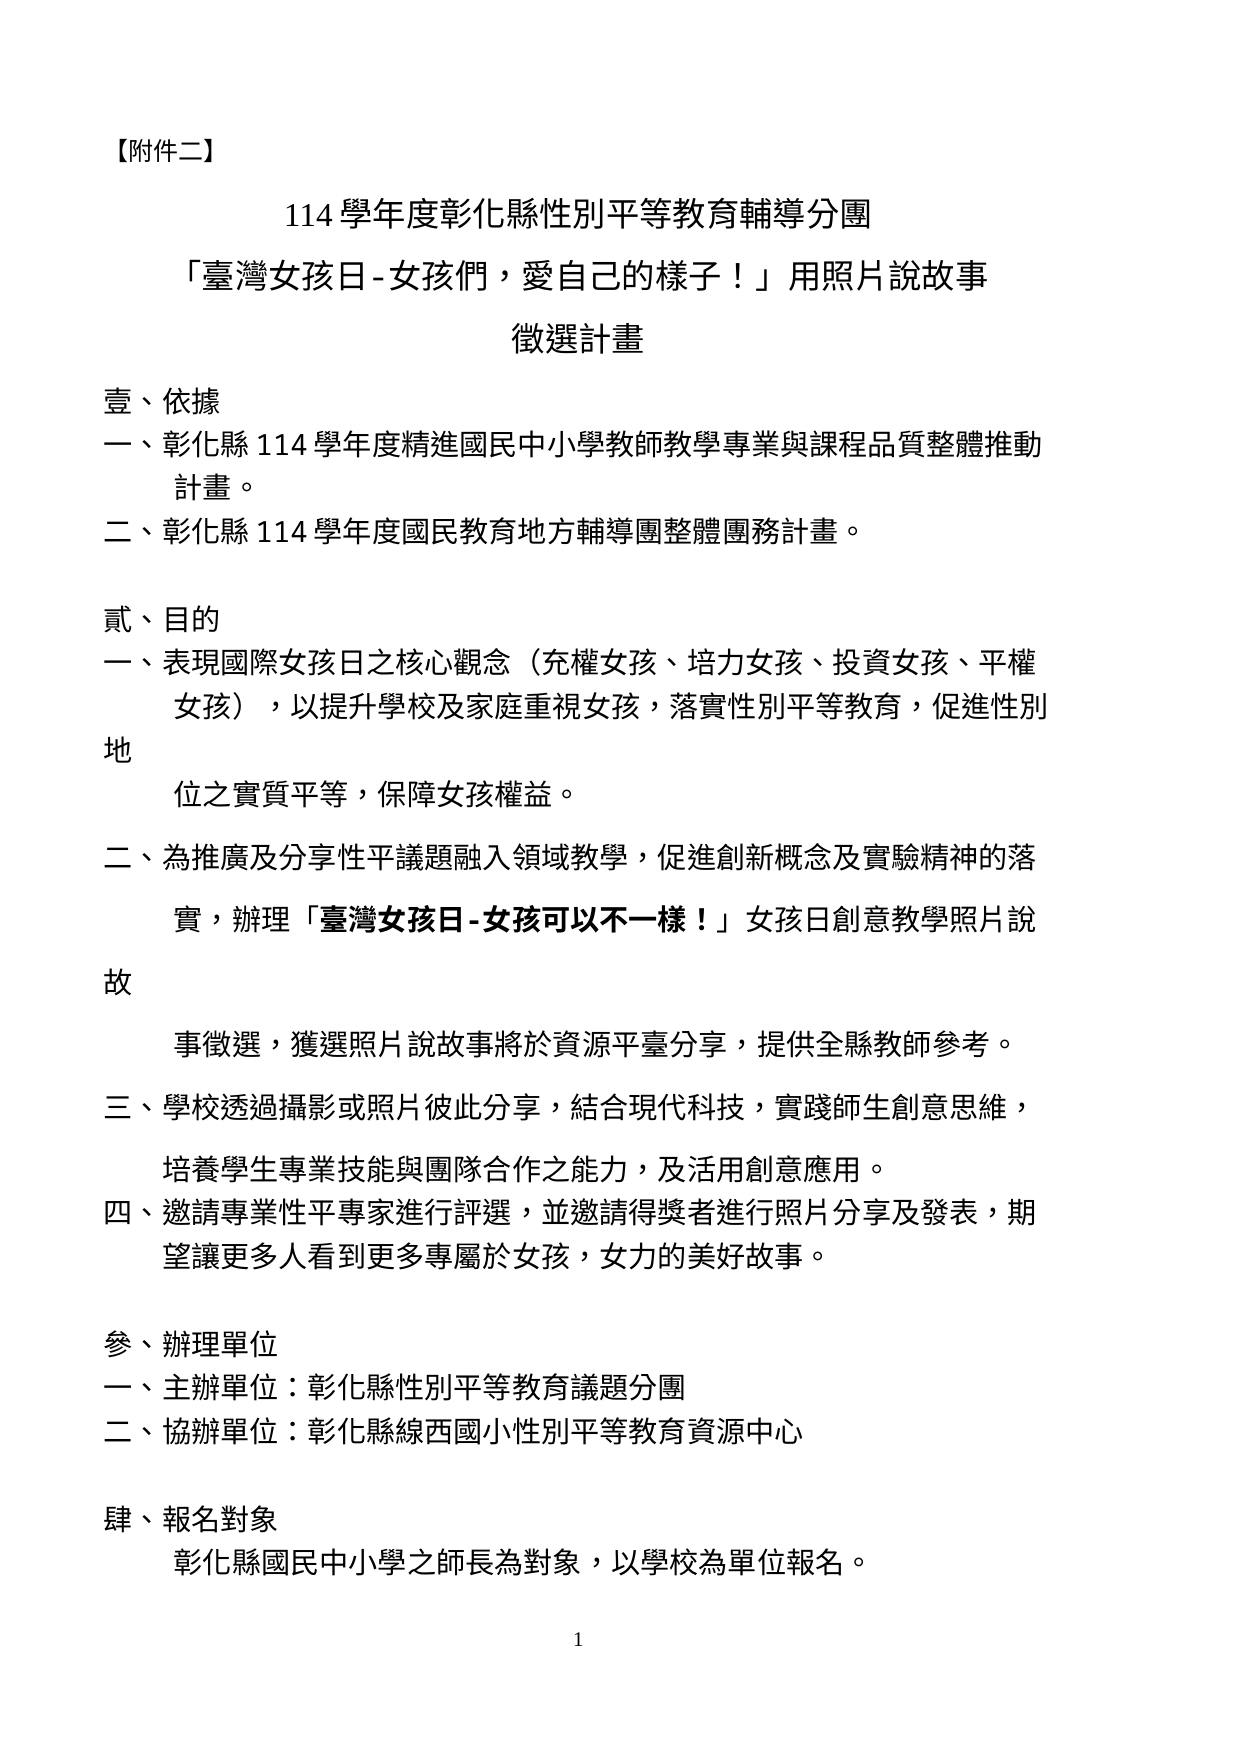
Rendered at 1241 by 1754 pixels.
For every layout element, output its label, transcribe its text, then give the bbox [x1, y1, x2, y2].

text 一、主辦單位：彰化縣性別平等教育議題分團 [103, 1364, 1053, 1408]
text 彰化縣國民中小學之師長為對象，以學校為單位報名。 [103, 1539, 1053, 1583]
text 徵選計畫 [103, 295, 1053, 358]
text 【附件二】 [103, 108, 1053, 170]
text 二、協辦單位：彰化縣線西國小性別平等教育資源中心 [103, 1408, 1053, 1451]
text 貳、目的 [103, 595, 1053, 639]
text 一、表現國際女孩日之核心觀念（充權女孩、培力女孩、投資女孩、平權 女孩），以提升學校及家庭重視女孩，落實性別平等教育，促進性別地 位之實質平等，保障女孩權益。 [103, 639, 1053, 814]
text 「臺灣女孩日-女孩們，愛自己的樣子！」用照片說故事 [103, 233, 1053, 295]
text 三、學校透過攝影或照片彼此分享，結合現代科技，實踐師生創意思維，培養學生專業技能與團隊合作之能力，及活用創意應用。 [103, 1064, 1053, 1189]
text 114學年度彰化縣性別平等教育輔導分團 [103, 170, 1053, 233]
text 四、邀請專業性平專家進行評選，並邀請得獎者進行照片分享及發表，期望讓更多人看到更多專屬於女孩，女力的美好故事。 [103, 1189, 1053, 1276]
text 壹、依據 [103, 358, 1053, 420]
text 肆、報名對象 [103, 1495, 1053, 1539]
text 一、彰化縣114學年度精進國民中小學教師教學專業與課程品質整體推動 計畫。 [103, 420, 1053, 508]
text 二、彰化縣114學年度國民教育地方輔導團整體團務計畫。 [103, 508, 1053, 551]
text 參、辦理單位 [103, 1320, 1053, 1364]
text 二、為推廣及分享性平議題融入領域教學，促進創新概念及實驗精神的落 實，辦理「臺灣女孩日-女孩可以不一樣！」女孩日創意教學照片說故 事徵選，獲選照片說故事將於資源平臺分享，提供全縣教師參考。 [103, 814, 1053, 1064]
